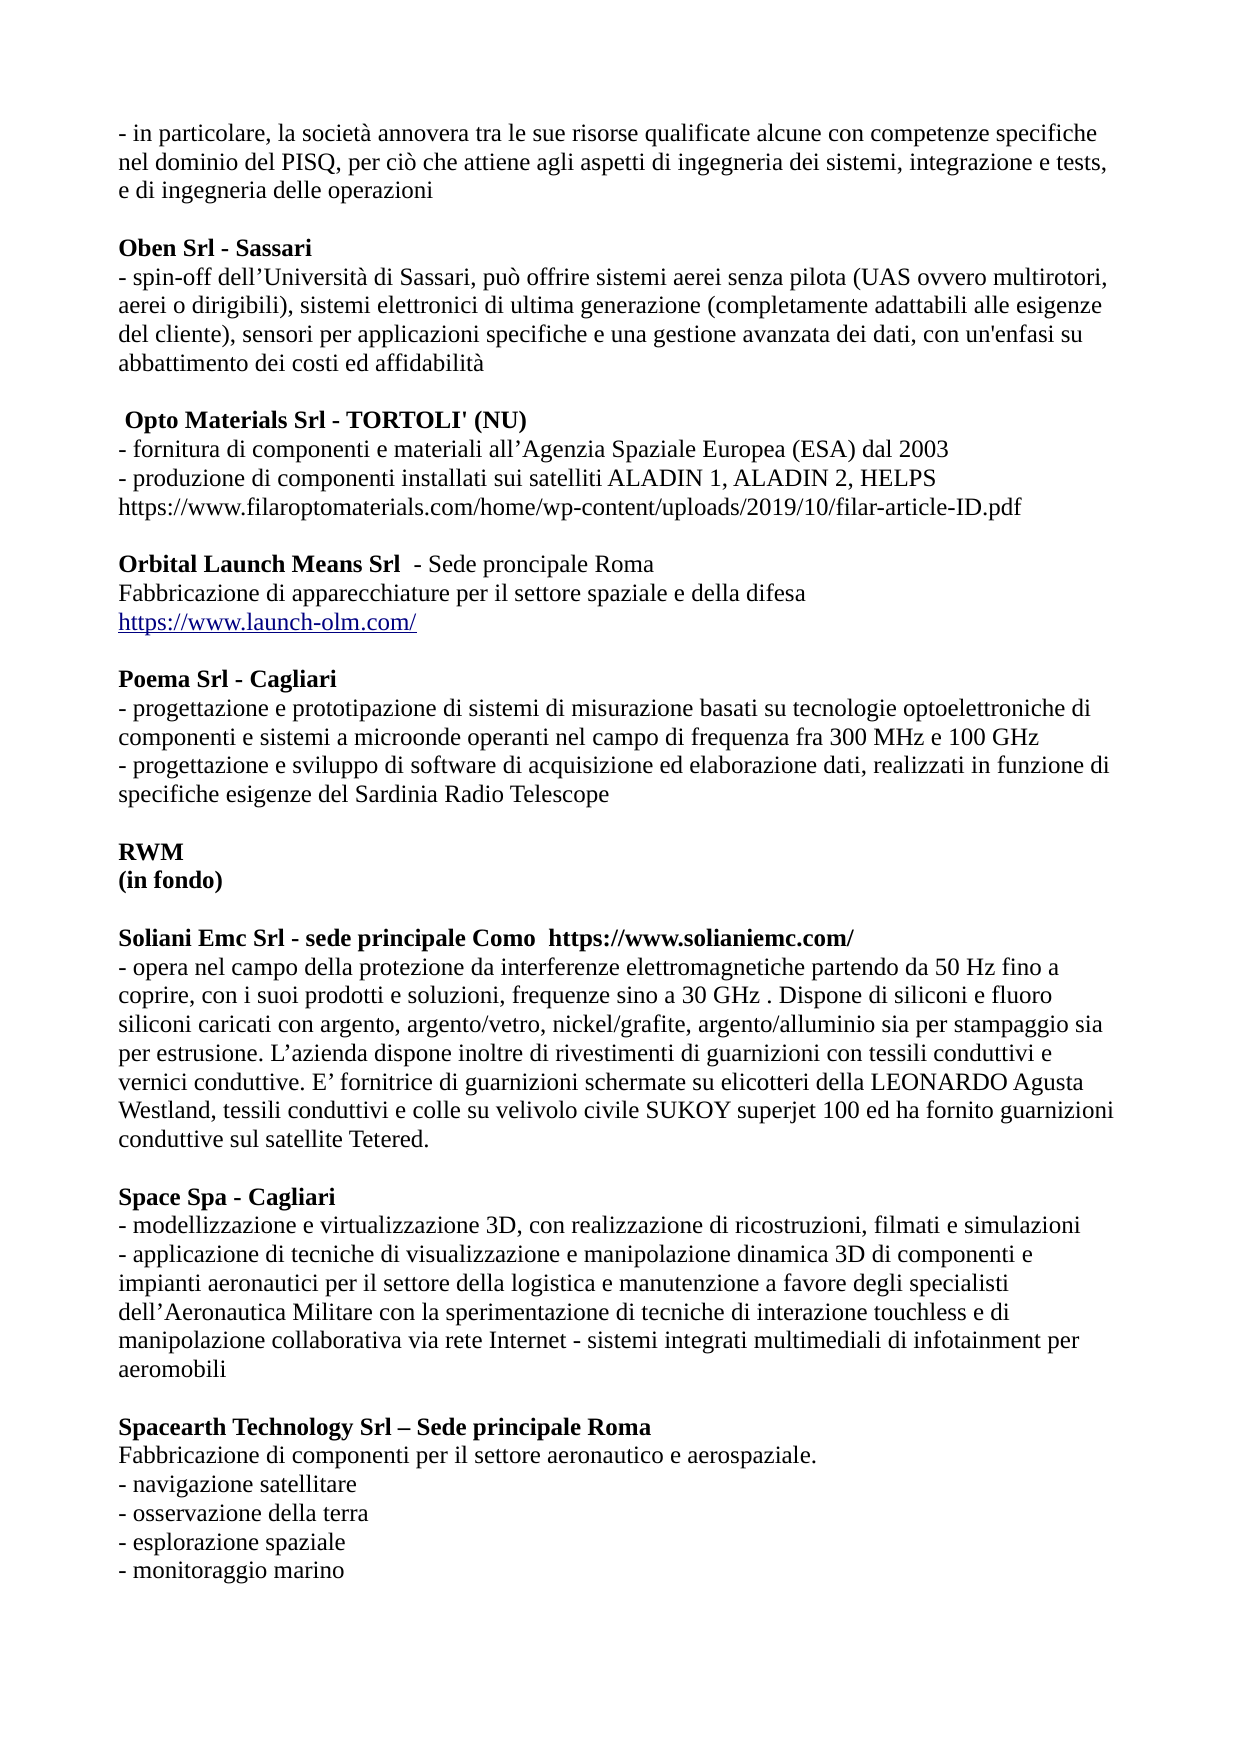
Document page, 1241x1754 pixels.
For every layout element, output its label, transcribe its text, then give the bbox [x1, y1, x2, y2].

text Opto Materials Srl - TORTOLI' (NU) [118, 406, 1122, 434]
text - progettazione e sviluppo di software di acquisizione ed elaborazione dati, realizzati in funzione di specifiche esigenze del Sardinia Radio Telescope [118, 751, 1122, 808]
text Soliani Emc Srl - sede principale Como https://www.solianiemc.com/ [118, 923, 1122, 952]
text - monitoraggio marino [118, 1556, 1122, 1584]
text Oben Srl - Sassari [118, 233, 1122, 262]
text Poema Srl - Cagliari [118, 664, 1122, 693]
text - navigazione satellitare [118, 1469, 1122, 1498]
text Orbital Launch Means Srl - Sede proncipale Roma [118, 549, 1122, 578]
text - fornitura di componenti e materiali all’Agenzia Spaziale Europea (ESA) dal 2003 [118, 434, 1122, 463]
text https://www.filaroptomaterials.com/home/wp-content/uploads/2019/10/filar-article-ID.pdf [118, 492, 1122, 521]
text - modellizzazione e virtualizzazione 3D, con realizzazione di ricostruzioni, filmati e simulazioni [118, 1211, 1122, 1239]
text (in fondo) [118, 866, 1122, 894]
text Fabbricazione di apparecchiature per il settore spaziale e della difesa [118, 578, 1122, 607]
text - produzione di componenti installati sui satelliti ALADIN 1, ALADIN 2, HELPS [118, 463, 1122, 492]
text - opera nel campo della protezione da interferenze elettromagnetiche partendo da 50 Hz fino a coprire, con i suoi prodotti e soluzioni, frequenze sino a 30 GHz . Dispone di siliconi e fluoro siliconi caricati con argento, argento/vetro, nickel/grafite, argento/alluminio sia per stampaggio sia per estrusione. L’azienda dispone inoltre di rivestimenti di guarnizioni con tessili conduttivi e vernici conduttive. E’ fornitrice di guarnizioni schermate su elicotteri della LEONARDO Agusta Westland, tessili conduttivi e colle su velivolo civile SUKOY superjet 100 ed ha fornito guarnizioni conduttive sul satellite Tetered. [118, 952, 1122, 1153]
text - progettazione e prototipazione di sistemi di misurazione basati su tecnologie optoelettroniche di componenti e sistemi a microonde operanti nel campo di frequenza fra 300 MHz e 100 GHz [118, 693, 1122, 751]
text - esplorazione spaziale [118, 1527, 1122, 1556]
text - applicazione di tecniche di visualizzazione e manipolazione dinamica 3D di componenti e impianti aeronautici per il settore della logistica e manutenzione a favore degli specialisti dell’Aeronautica Militare con la sperimentazione di tecniche di interazione touchless e di manipolazione collaborativa via rete Internet - sistemi integrati multimediali di infotainment per aeromobili [118, 1239, 1122, 1383]
text Spacearth Technology Srl – Sede principale Roma [118, 1412, 1122, 1441]
text Fabbricazione di componenti per il settore aeronautico e aerospaziale. [118, 1441, 1122, 1469]
text - in particolare, la società annovera tra le sue risorse qualificate alcune con competenze specifiche nel dominio del PISQ, per ciò che attiene agli aspetti di ingegneria dei sistemi, integrazione e tests, e di ingegneria delle operazioni [118, 118, 1122, 204]
text - osservazione della terra [118, 1498, 1122, 1527]
text Space Spa - Cagliari [118, 1182, 1122, 1211]
text https://www.launch-olm.com/ [118, 607, 1122, 636]
text - spin-off dell’Università di Sassari, può offrire sistemi aerei senza pilota (UAS ovvero multirotori, aerei o dirigibili), sistemi elettronici di ultima generazione (completamente adattabili alle esigenze del cliente), sensori per applicazioni specifiche e una gestione avanzata dei dati, con un'enfasi su abbattimento dei costi ed affidabilità [118, 262, 1122, 377]
text RWM [118, 837, 1122, 866]
